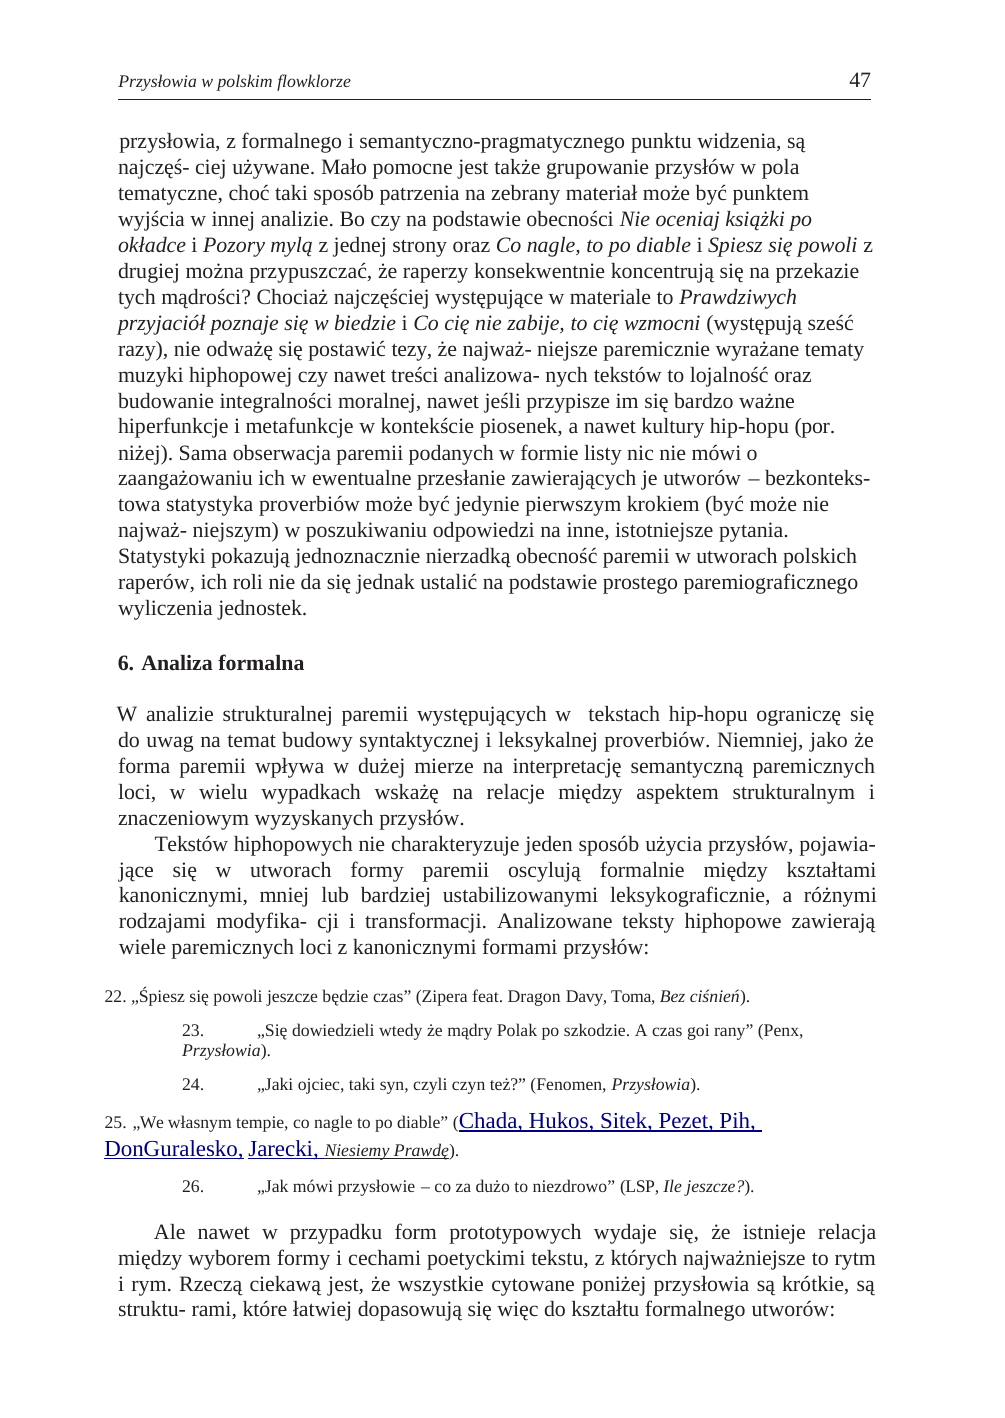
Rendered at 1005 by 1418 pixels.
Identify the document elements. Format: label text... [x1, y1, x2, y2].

list „Jak mówi przysłowie – co za dużo to niezdrowo” (LSP, Ile jeszcze?). [182, 1176, 887, 1196]
text W analizie strukturalnej paremii występujących w tekstach hip-hopu ograniczę się do uwag na temat budowy syntaktycznej i leksykalnej proverbiów. Niemniej, jako że forma paremii wpływa w dużej mierze na interpretację semantyczną paremicznych loci, w wielu wypadkach wskażę na relacje między aspektem strukturalnym i znaczeniowym wyzyskanych przysłów. [116, 701, 875, 830]
text Ale nawet w przypadku form prototypowych wydaje się, że istnieje relacja między wyborem formy i cechami poetyckimi tekstu, z których najważniejsze to rytm i rym. Rzeczą ciekawą jest, że wszystkie cytowane poniżej przysłowia są krótkie, są struktu- rami, które łatwiej dopasowują się więc do kształtu formalnego utworów: [118, 1219, 877, 1321]
list „Śpiesz się powoli jeszcze będzie czas” (Zipera feat. Dragon Davy, Toma, Bez ciśnień). [104, 986, 887, 1006]
list „We własnym tempie, co nagle to po diable” (Chada, Hukos, Sitek, Pezet, Pih, DonGuralesko, Jarecki, Niesiemy Prawdę). [104, 1107, 874, 1161]
text przysłowia, z formalnego i semantyczno-pragmatycznego punktu widzenia, są najczęś- ciej używane. Mało pomocne jest także grupowanie przysłów w pola tematyczne, choć taki sposób patrzenia na zebrany materiał może być punktem wyjścia w innej analizie. Bo czy na podstawie obecności Nie oceniaj książki po okładce i Pozory mylą z jednej strony oraz Co nagle, to po diable i Spiesz się powoli z drugiej można przypuszczać, że raperzy konsekwentnie koncentrują się na przekazie tych mądrości? Chociaż najczęściej występujące w materiale to Prawdziwych przyjaciół poznaje się w biedzie i Co cię nie zabije, to cię wzmocni (występują sześć razy), nie odważę się postawić tezy, że najważ- niejsze paremicznie wyrażane tematy muzyki hiphopowej czy nawet treści analizowa- nych tekstów to lojalność oraz budowanie integralności moralnej, nawet jeśli przypisze im się bardzo ważne hiperfunkcje i metafunkcje w kontekście piosenek, a nawet kultury hip-hopu (por. niżej). Sama obserwacja paremii podanych w formie listy nic nie mówi o zaangażowaniu ich w ewentualne przesłanie zawierających je utworów – bezkonteks- towa statystyka proverbiów może być jedynie pierwszym krokiem (być może nie najważ- niejszym) w poszukiwaniu odpowiedzi na inne, istotniejsze pytania. Statystyki pokazują jednoznacznie nierzadką obecność paremii w utworach polskich raperów, ich roli nie da się jednak ustalić na podstawie prostego paremiograficznego wyliczenia jednostek. [118, 128, 877, 620]
list „Jaki ojciec, taki syn, czyli czyn też?” (Fenomen, Przysłowia). [182, 1074, 887, 1094]
list „Się dowiedzieli wtedy że mądry Polak po szkodzie. A czas goi rany” (Penx, Przysłowia). [182, 1019, 887, 1060]
text Tekstów hiphopowych nie charakteryzuje jeden sposób użycia przysłów, pojawia- jące się w utworach formy paremii oscylują formalnie między kształtami kanonicznymi, mniej lub bardziej ustabilizowanymi leksykograficznie, a różnymi rodzajami modyfika- cji i transformacji. Analizowane teksty hiphopowe zawierają wiele paremicznych loci z kanonicznymi formami przysłów: [118, 831, 877, 959]
text Przysłowia w polskim flowklorze 47 [118, 67, 887, 93]
subtitle Analiza formalna [118, 650, 887, 676]
